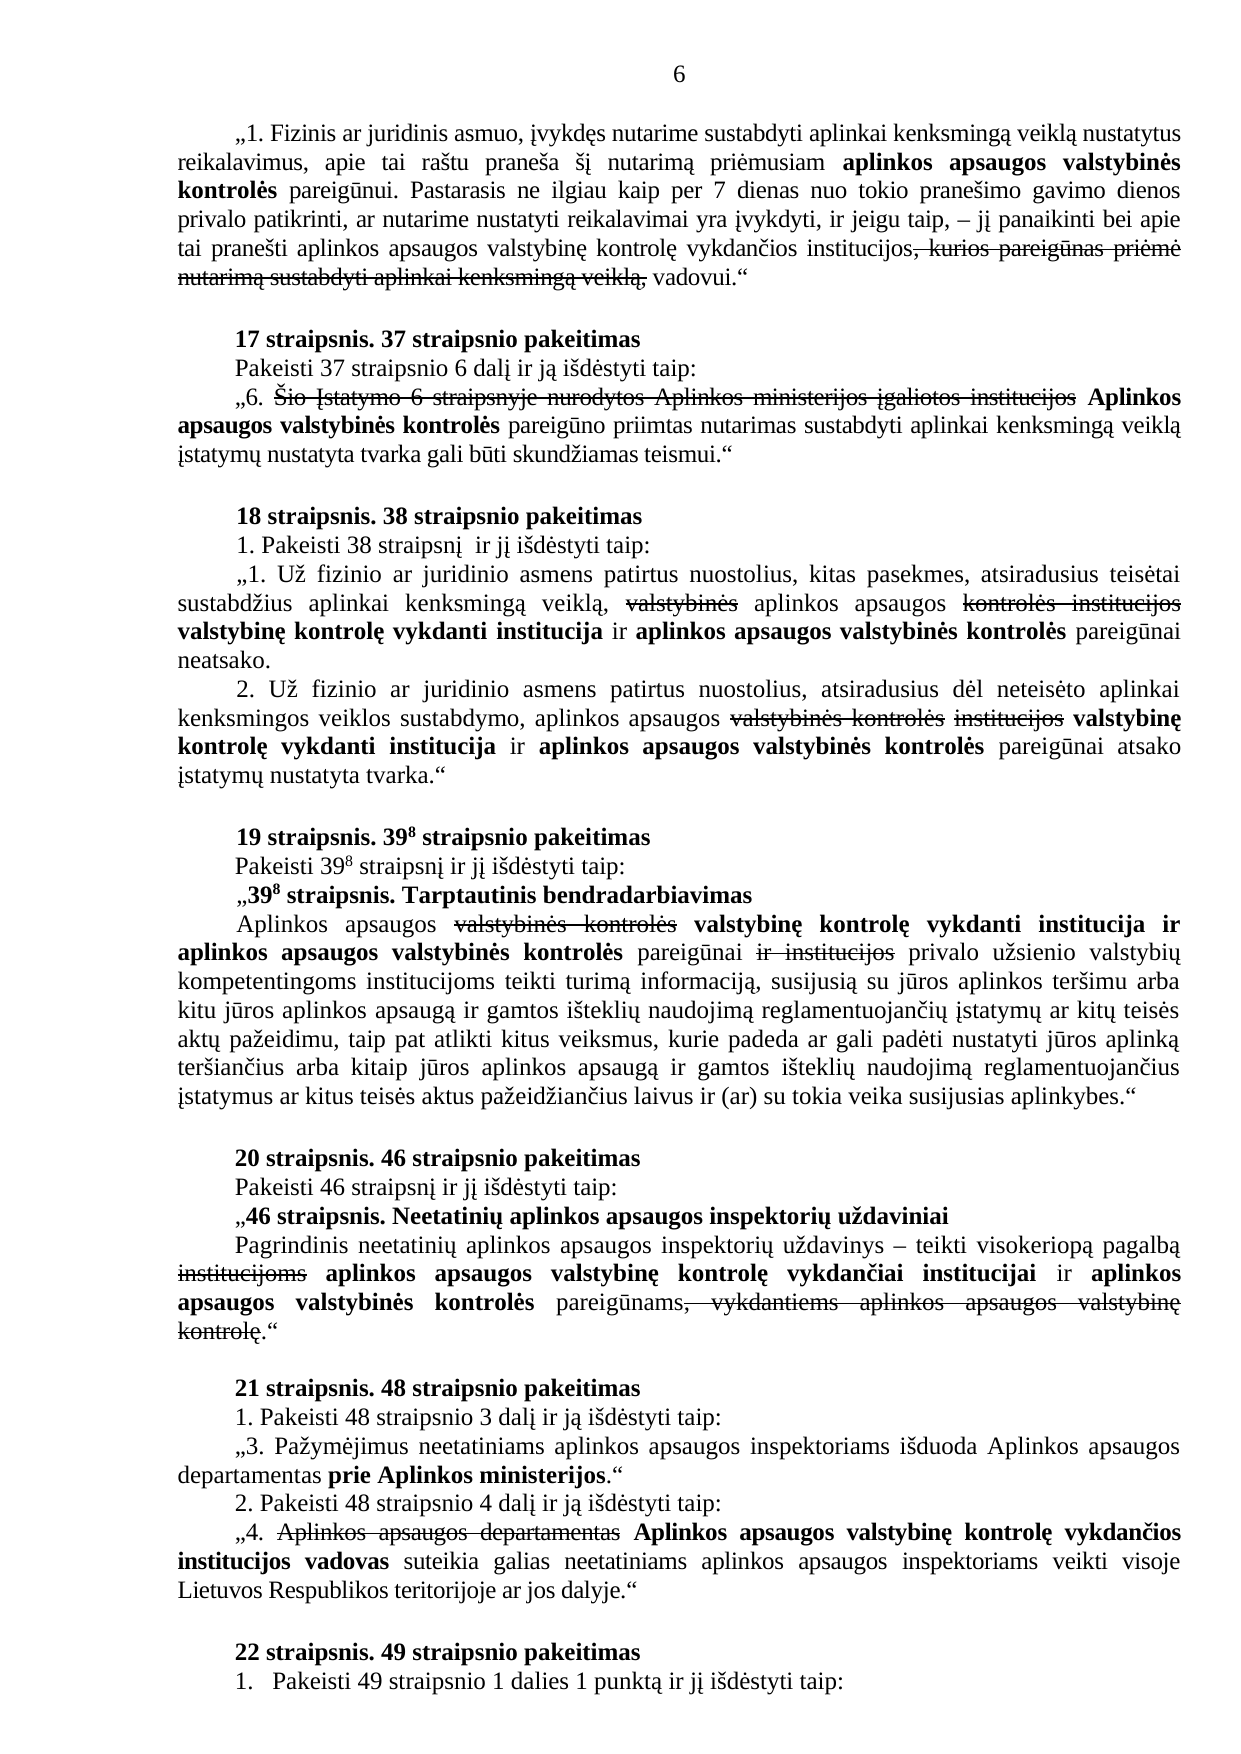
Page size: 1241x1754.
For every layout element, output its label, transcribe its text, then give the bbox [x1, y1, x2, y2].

text 1. Pakeisti 38 straipsnį ir jį išdėstyti taip: [177, 530, 1181, 559]
text 18 straipsnis. 38 straipsnio pakeitimas [177, 501, 1181, 530]
text 22 straipsnis. 49 straipsnio pakeitimas [177, 1637, 1181, 1666]
text Pagrindinis neetatinių aplinkos apsaugos inspektorių uždavinys – teikti visokeriopą pagalbą institucijoms aplinkos apsaugos valstybinę kontrolę vykdančiai institucijai ir aplinkos apsaugos valstybinės kontrolės pareigūnams, vykdantiems aplinkos apsaugos valstybinę kontrolę.“ [177, 1230, 1181, 1345]
list Pakeisti 49 straipsnio 1 dalies 1 punktą ir jį išdėstyti taip: [234, 1666, 1181, 1694]
text „398 straipsnis. Tarptautinis bendradarbiavimas [177, 880, 1181, 909]
text 17 straipsnis. 37 straipsnio pakeitimas [177, 324, 1181, 353]
text 20 straipsnis. 46 straipsnio pakeitimas [177, 1143, 1181, 1172]
text „3. Pažymėjimus neetatiniams aplinkos apsaugos inspektoriams išduoda Aplinkos apsaugos departamentas prie Aplinkos ministerijos.“ [177, 1431, 1181, 1488]
text Aplinkos apsaugos valstybinės kontrolės valstybinę kontrolę vykdanti institucija ir aplinkos apsaugos valstybinės kontrolės pareigūnai ir institucijos privalo užsienio valstybių kompetentingoms institucijoms teikti turimą informaciją, susijusią su jūros aplinkos teršimu arba kitu jūros aplinkos apsaugą ir gamtos išteklių naudojimą reglamentuojančių įstatymų ar kitų teisės aktų pažeidimu, taip pat atlikti kitus veiksmus, kurie padeda ar gali padėti nustatyti jūros aplinką teršiančius arba kitaip jūros aplinkos apsaugą ir gamtos išteklių naudojimą reglamentuojančius įstatymus ar kitus teisės aktus pažeidžiančius laivus ir (ar) su tokia veika susijusias aplinkybes.“ [177, 909, 1181, 1110]
text „1. Fizinis ar juridinis asmuo, įvykdęs nutarime sustabdyti aplinkai kenksmingą veiklą nustatytus reikalavimus, apie tai raštu praneša šį nutarimą priėmusiam aplinkos apsaugos valstybinės kontrolės pareigūnui. Pastarasis ne ilgiau kaip per 7 dienas nuo tokio pranešimo gavimo dienos privalo patikrinti, ar nutarime nustatyti reikalavimai yra įvykdyti, ir jeigu taip, – jį panaikinti bei apie tai pranešti aplinkos apsaugos valstybinę kontrolę vykdančios institucijos, kurios pareigūnas priėmė nutarimą sustabdyti aplinkai kenksmingą veiklą, vadovui.“ [177, 118, 1181, 291]
text „6. Šio Įstatymo 6 straipsnyje nurodytos Aplinkos ministerijos įgaliotos institucijos Aplinkos apsaugos valstybinės kontrolės pareigūno priimtas nutarimas sustabdyti aplinkai kenksmingą veiklą įstatymų nustatyta tvarka gali būti skundžiamas teismui.“ [177, 382, 1181, 468]
text 19 straipsnis. 398 straipsnio pakeitimas [177, 822, 1181, 851]
text 2. Už fizinio ar juridinio asmens patirtus nuostolius, atsiradusius dėl neteisėto aplinkai kenksmingos veiklos sustabdymo, aplinkos apsaugos valstybinės kontrolės institucijos valstybinę kontrolę vykdanti institucija ir aplinkos apsaugos valstybinės kontrolės pareigūnai atsako įstatymų nustatyta tvarka.“ [177, 674, 1181, 789]
text „4. Aplinkos apsaugos departamentas Aplinkos apsaugos valstybinę kontrolę vykdančios institucijos vadovas suteikia galias neetatiniams aplinkos apsaugos inspektoriams veikti visoje Lietuvos Respublikos teritorijoje ar jos dalyje.“ [177, 1517, 1181, 1603]
text „1. Už fizinio ar juridinio asmens patirtus nuostolius, kitas pasekmes, atsiradusius teisėtai sustabdžius aplinkai kenksmingą veiklą, valstybinės aplinkos apsaugos kontrolės institucijos valstybinę kontrolę vykdanti institucija ir aplinkos apsaugos valstybinės kontrolės pareigūnai neatsako. [177, 559, 1181, 674]
text 1. Pakeisti 48 straipsnio 3 dalį ir ją išdėstyti taip: [177, 1402, 1181, 1431]
text 2. Pakeisti 48 straipsnio 4 dalį ir ją išdėstyti taip: [177, 1488, 1181, 1517]
text Pakeisti 37 straipsnio 6 dalį ir ją išdėstyti taip: [177, 353, 1181, 382]
text Pakeisti 398 straipsnį ir jį išdėstyti taip: [177, 851, 1181, 880]
text 21 straipsnis. 48 straipsnio pakeitimas [177, 1373, 1181, 1402]
text Pakeisti 46 straipsnį ir jį išdėstyti taip: [177, 1172, 1181, 1201]
text „46 straipsnis. Neetatinių aplinkos apsaugos inspektorių uždaviniai [177, 1201, 1181, 1230]
